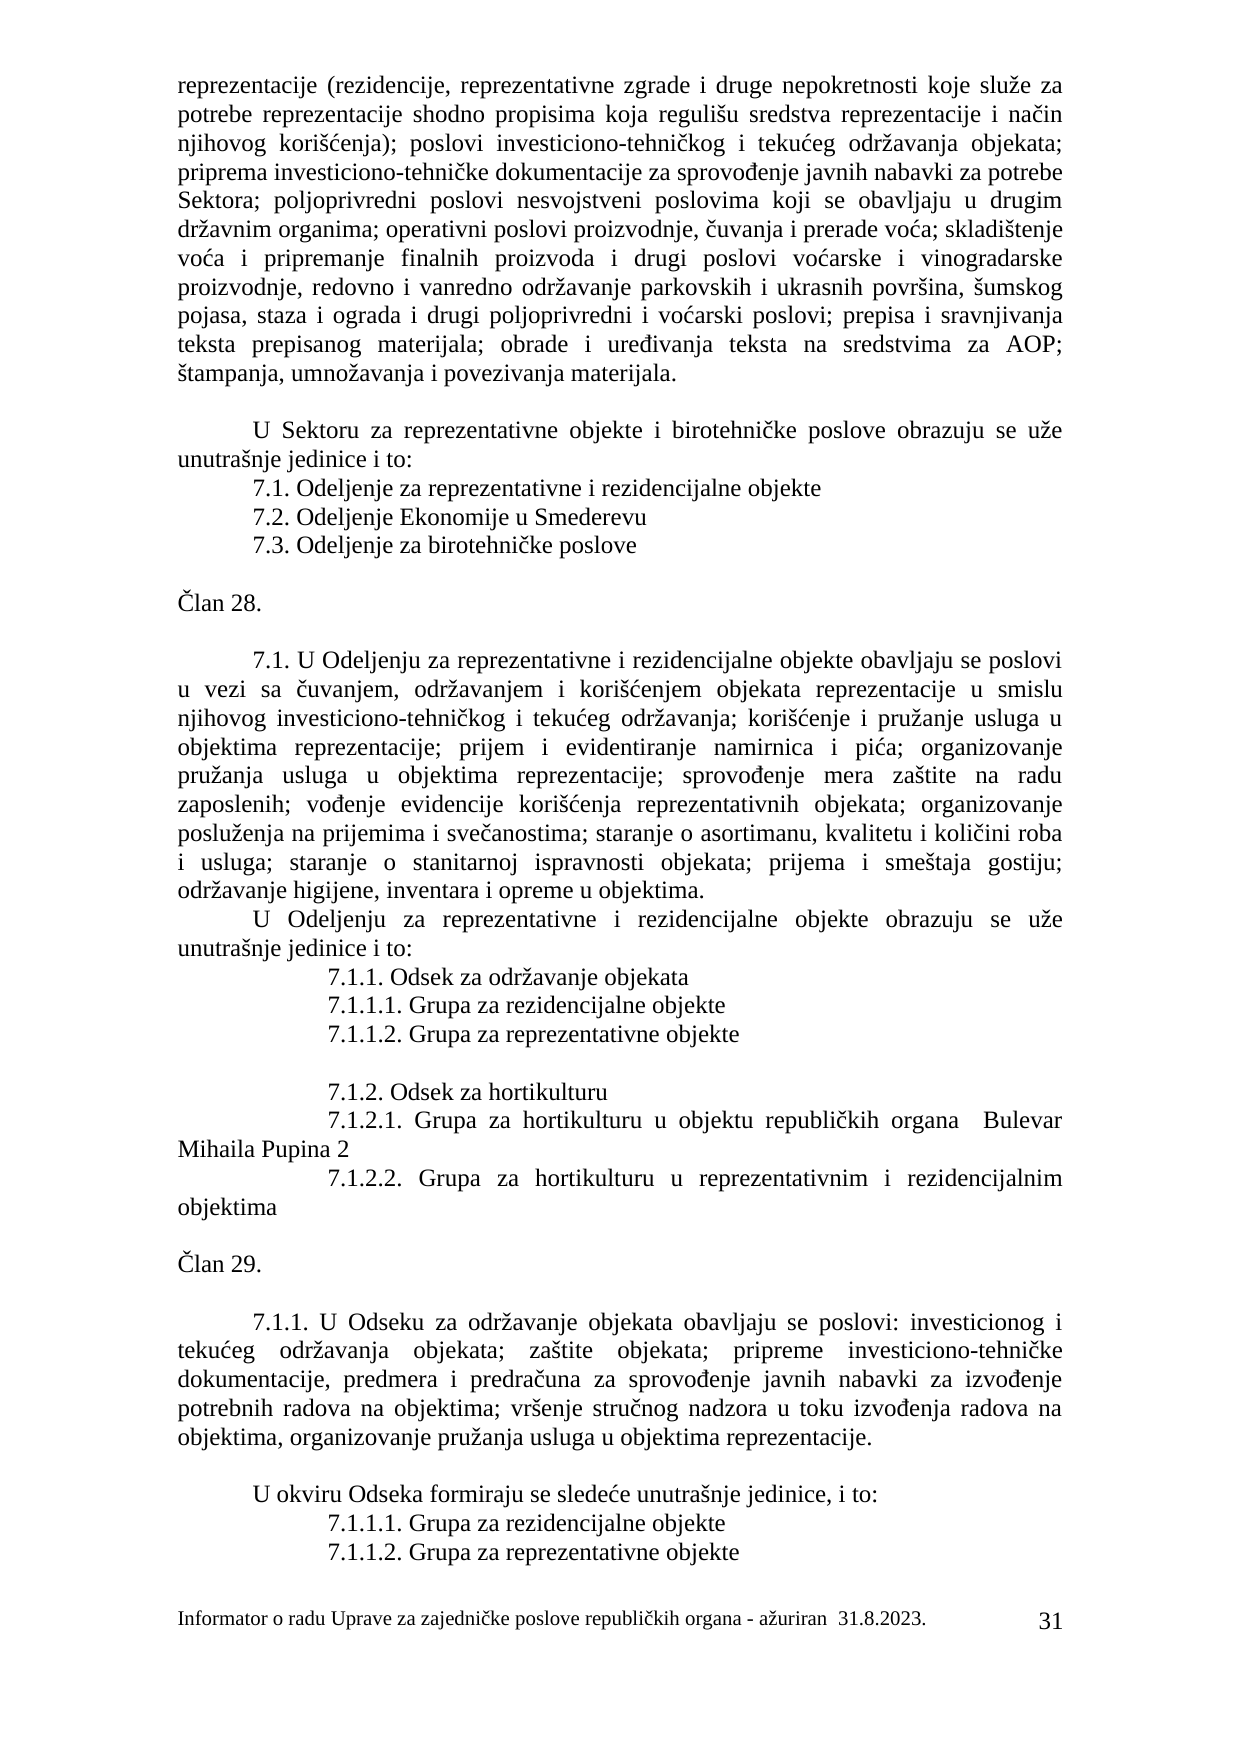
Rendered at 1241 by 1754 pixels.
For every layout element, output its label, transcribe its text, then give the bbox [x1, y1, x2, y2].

subtitle 7.1.1.1. Grupa za rezidencijalne objekte [177, 990, 1063, 1019]
subtitle U Odeljenju za reprezentativne i rezidencijalne objekte obrazuju se uže unutrašnje jedinice i to: [177, 904, 1063, 962]
subtitle U okviru Odseka formiraju se sledeće unutrašnje jedinice, i to: [177, 1479, 1063, 1508]
subtitle 7.1.1.1. Grupa za rezidencijalne objekte [177, 1508, 1063, 1537]
subtitle Član 28. [177, 588, 1063, 617]
subtitle 7.1. U Odeljenju za reprezentativne i rezidencijalne objekte obavljaju se poslovi u vezi sa čuvanjem, održavanjem i korišćenjem objekata reprezentacije u smislu njihovog investiciono-tehničkog i tekućeg održavanja; korišćenje i pružanje usluga u objektima reprezentacije; prijem i evidentiranje namirnica i pića; organizovanje pružanja usluga u objektima reprezentacije; sprovođenje mera zaštite na radu zaposlenih; vođenje evidencije korišćenja reprezentativnih objekata; organizovanje posluženja na prijemima i svečanostima; staranje o asortimanu, kvalitetu i količini roba i usluga; staranje o stanitarnoj ispravnosti objekata; prijema i smeštaja gostiju; održavanje higijene, inventara i opreme u objektima. [177, 645, 1063, 904]
subtitle 7.1. Odeljenje za reprezentativne i rezidencijalne objekte [177, 473, 1063, 502]
subtitle 7.1.2.1. Grupa za hortikulturu u objektu republičkih organa Bulevar Mihaila Pupina 2 [177, 1105, 1063, 1163]
subtitle 7.1.1.2. Grupa za reprezentativne objekte [177, 1537, 1063, 1565]
subtitle 7.1.1. Odsek za održavanje objekata [177, 962, 1063, 990]
subtitle 7.1.2.2. Grupa za hortikulturu u reprezentativnim i rezidencijalnim objektima [177, 1163, 1063, 1220]
subtitle 7.1.1.2. Grupa za reprezentativne objekte [177, 1019, 1063, 1048]
subtitle 7.1.1. U Odseku za održavanje objekata obavljaju se poslovi: investicionog i tekućeg održavanja objekata; zaštite objekata; pripreme investiciono-tehničke dokumentacije, predmera i predračuna za sprovođenje javnih nabavki za izvođenje potrebnih radova na objektima; vršenje stručnog nadzora u toku izvođenja radova na objektima, organizovanje pružanja usluga u objektima reprezentacije. [177, 1307, 1063, 1450]
subtitle reprezentacije (rezidencije, reprezentativne zgrade i druge nepokretnosti koje služe za potrebe reprezentacije shodno propisima koja regulišu sredstva reprezentacije i način njihovog korišćenja); poslovi investiciono-tehničkog i tekućeg održavanja objekata; priprema investiciono-tehničke dokumentacije za sprovođenje javnih nabavki za potrebe Sektora; poljoprivredni poslovi nesvojstveni poslovima koji se obavljaju u drugim državnim organima; operativni poslovi proizvodnje, čuvanja i prerade voća; skladištenje voća i pripremanje finalnih proizvoda i drugi poslovi voćarske i vinogradarske proizvodnje, redovno i vanredno održavanje parkovskih i ukrasnih površina, šumskog pojasa, staza i ograda i drugi poljoprivredni i voćarski poslovi; prepisa i sravnjivanja teksta prepisanog materijala; obrade i uređivanja teksta na sredstvima za AOP; štampanja, umnožavanja i povezivanja materijala. [177, 70, 1063, 387]
subtitle 7.3. Odeljenje za birotehničke poslove [177, 530, 1063, 559]
subtitle Član 29. [177, 1249, 1063, 1278]
subtitle U Sektoru za reprezentativne objekte i birotehničke poslove obrazuju se uže unutrašnje jedinice i to: [177, 415, 1063, 473]
subtitle 7.2. Odeljenje Ekonomije u Smederevu [177, 502, 1063, 530]
subtitle 7.1.2. Odsek za hortikulturu [177, 1077, 1063, 1105]
